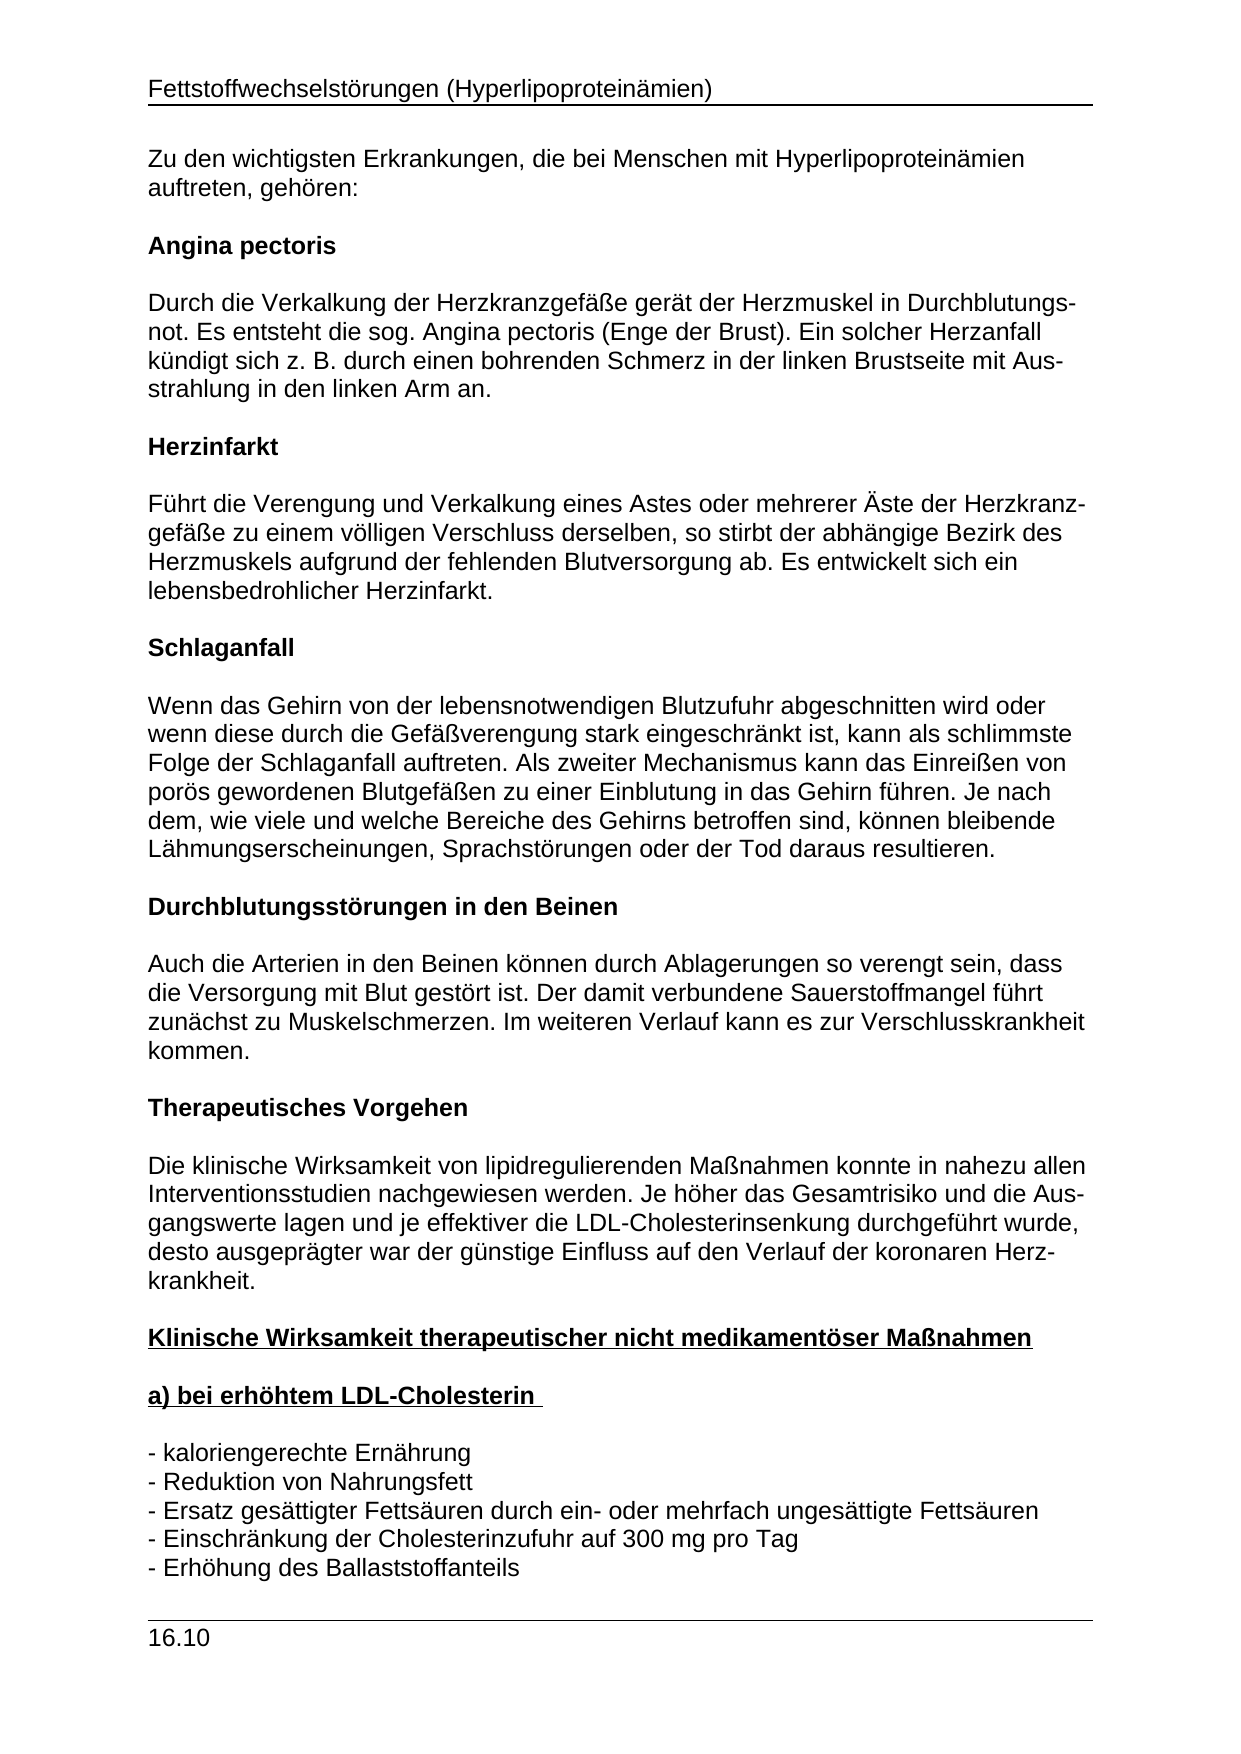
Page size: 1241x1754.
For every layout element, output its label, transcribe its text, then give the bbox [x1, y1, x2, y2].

text Die klinische Wirksamkeit von lipidregulierenden Maßnahmen konnte in nahezu allen Interventionsstudien nachgewiesen werden. Je höher das Gesamtrisiko und die Aus-gangswerte lagen und je effektiver die LDL-Cholesterinsenkung durchgeführt wurde, desto ausgeprägter war der günstige Einfluss auf den Verlauf der koronaren Herz-krankheit. [148, 1151, 1093, 1294]
text Durch die Verkalkung der Herzkranzgefäße gerät der Herzmuskel in Durchblutungs-not. Es entsteht die sog. Angina pectoris (Enge der Brust). Ein solcher Herzanfall kündigt sich z. B. durch einen bohrenden Schmerz in der linken Brustseite mit Aus-strahlung in den linken Arm an. [148, 288, 1093, 403]
text Durchblutungsstörungen in den Beinen [148, 892, 1093, 921]
text a) bei erhöhtem LDL-Cholesterin [148, 1381, 1093, 1409]
text Klinische Wirksamkeit therapeutischer nicht medikamentöser Maßnahmen [148, 1323, 1093, 1352]
text Schlaganfall [148, 633, 1093, 662]
text Führt die Verengung und Verkalkung eines Astes oder mehrerer Äste der Herzkranz-gefäße zu einem völligen Verschluss derselben, so stirbt der abhängige Bezirk des Herzmuskels aufgrund der fehlenden Blutversorgung ab. Es entwickelt sich ein lebensbedrohlicher Herzinfarkt. [148, 489, 1093, 604]
text Zu den wichtigsten Erkrankungen, die bei Menschen mit Hyperlipoproteinämien auftreten, gehören: [148, 144, 1093, 202]
text Auch die Arterien in den Beinen können durch Ablagerungen so verengt sein, dass die Versorgung mit Blut gestört ist. Der damit verbundene Sauerstoffmangel führt zunächst zu Muskelschmerzen. Im weiteren Verlauf kann es zur Verschlusskrankheit kommen. [148, 949, 1093, 1064]
text Therapeutisches Vorgehen [148, 1093, 1093, 1122]
text - kaloriengerechte Ernährung - Reduktion von Nahrungsfett - Ersatz gesättigter Fettsäuren durch ein- oder mehrfach ungesättigte Fettsäuren - Einschränkung der Cholesterinzufuhr auf 300 mg pro Tag - Erhöhung des Ballaststoffanteils [148, 1409, 1093, 1582]
text Angina pectoris [148, 231, 1093, 259]
text Wenn das Gehirn von der lebensnotwendigen Blutzufuhr abgeschnitten wird oder wenn diese durch die Gefäßverengung stark eingeschränkt ist, kann als schlimmste Folge der Schlaganfall auftreten. Als zweiter Mechanismus kann das Einreißen von porös gewordenen Blutgefäßen zu einer Einblutung in das Gehirn führen. Je nach dem, wie viele und welche Bereiche des Gehirns betroffen sind, können bleibende Lähmungserscheinungen, Sprachstörungen oder der Tod daraus resultieren. [148, 691, 1093, 863]
text Herzinfarkt [148, 432, 1093, 461]
